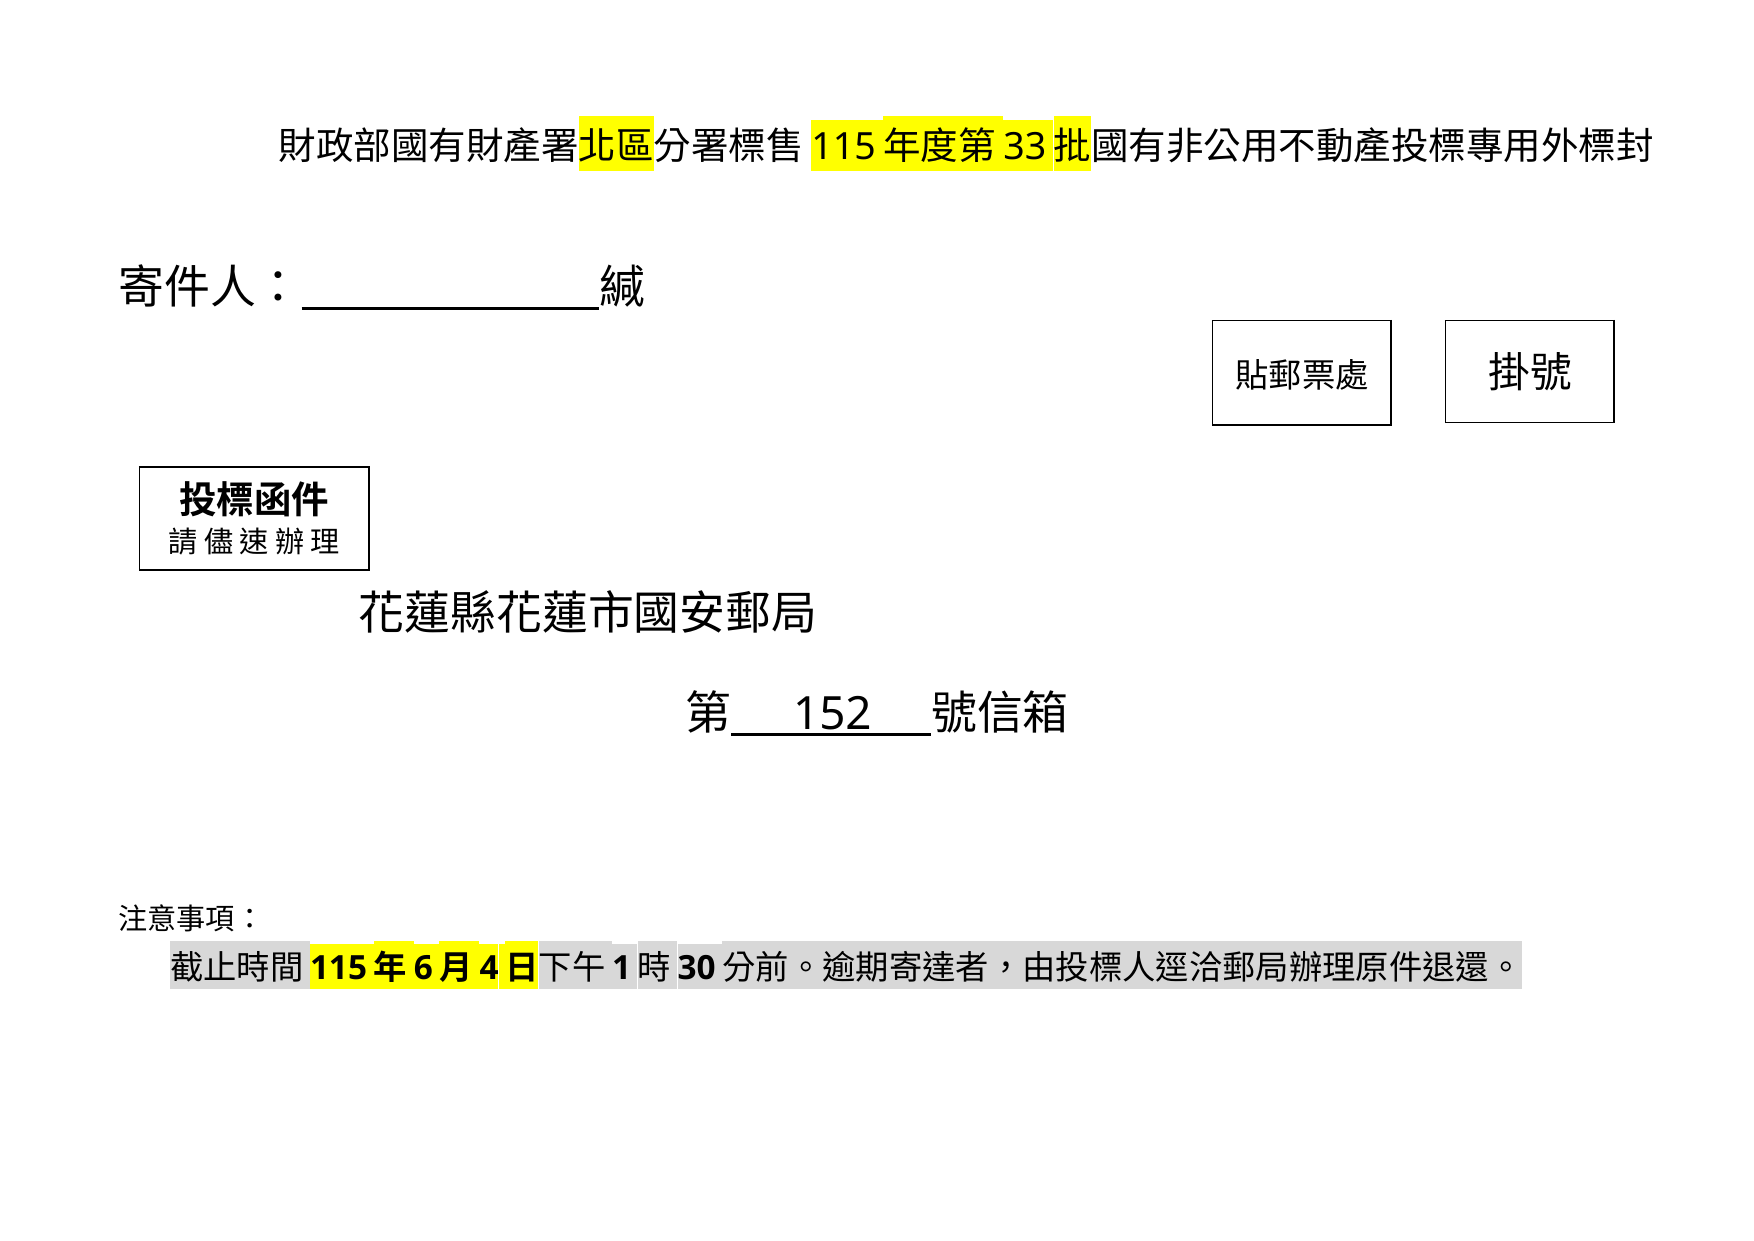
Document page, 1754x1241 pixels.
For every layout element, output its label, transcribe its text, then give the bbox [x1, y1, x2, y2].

text 注意事項： [118, 889, 1636, 939]
text 截止時間115年6月4日下午1時30分前。逾期寄達者，由投標人逕洽郵局辦理原件退還。 [20, 939, 1754, 989]
text 掛號 [1461, 354, 1598, 396]
text 花蓮縣花蓮市國安郵局 [118, 589, 1636, 639]
text 財政部國有財產署北區分署標售115年度第33批國有非公用不動產投標專用外標封 [18, 118, 1754, 170]
text 請儘速辦理 [155, 526, 353, 559]
text 貼郵票處 [1228, 354, 1375, 396]
text 投標函件 [155, 487, 353, 520]
text 第 152 號信箱 [118, 689, 1636, 739]
text 寄件人： 緘 [118, 262, 1636, 314]
